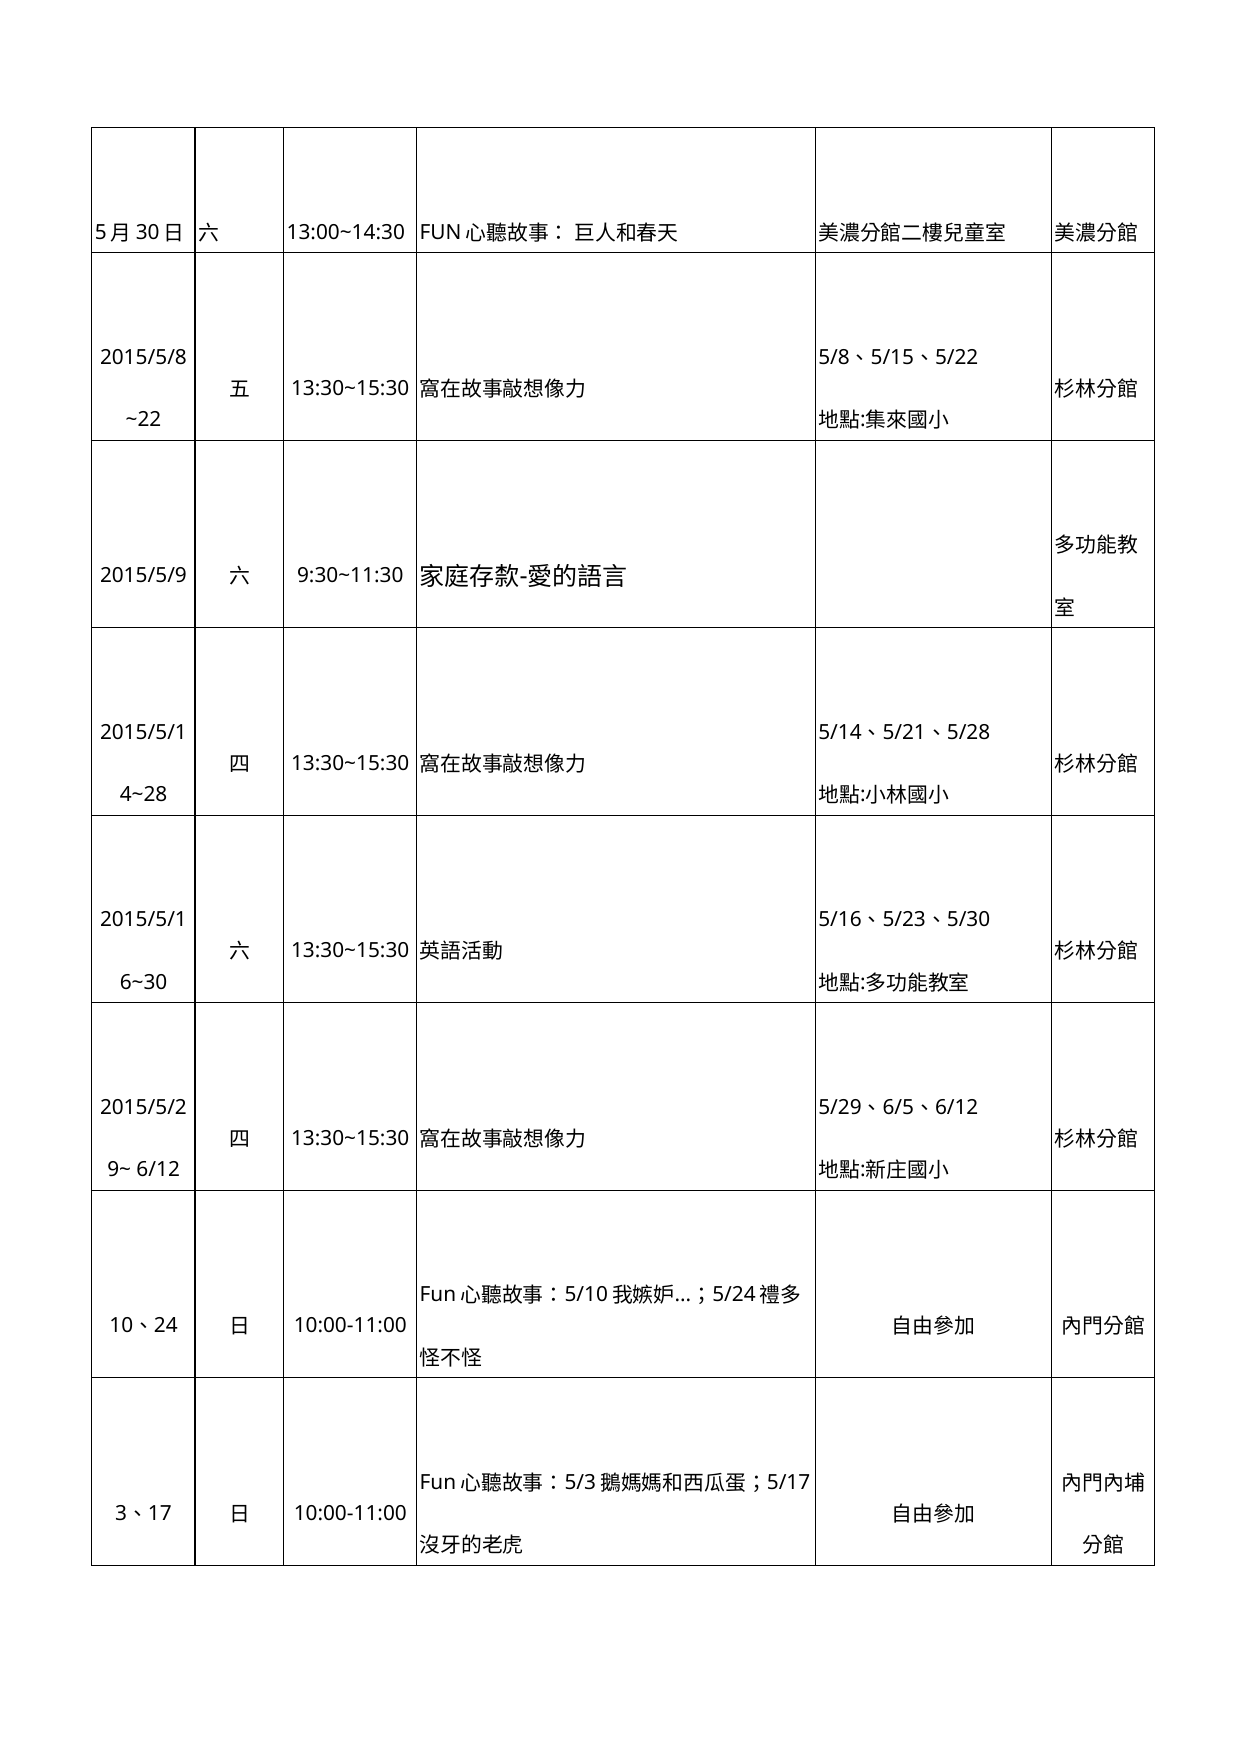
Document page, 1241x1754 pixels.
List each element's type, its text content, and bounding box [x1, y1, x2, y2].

table_cell 5/14、5/21、5/28 地點:小林國小 [816, 628, 1051, 814]
table_cell 杉林分館 [1052, 816, 1154, 1002]
table_cell 六 [196, 128, 283, 252]
table_cell 杉林分館 [1052, 1003, 1154, 1189]
table_cell 六 [196, 816, 283, 1002]
table_cell 5月30日 [92, 128, 194, 252]
table_cell 日 [196, 1378, 283, 1564]
table_cell 10:00-11:00 [284, 1191, 416, 1377]
table_cell 美濃分館 [1052, 128, 1154, 252]
table_cell [816, 441, 1051, 627]
table_cell 9:30~11:30 [284, 441, 416, 627]
table_cell 5/16、5/23、5/30 地點:多功能教室 [816, 816, 1051, 1002]
table_cell 自由參加 [816, 1378, 1051, 1564]
table_cell 10:00-11:00 [284, 1378, 416, 1564]
table_cell 窩在故事敲想像力 [417, 628, 815, 814]
table_cell 2015/5/9 [92, 441, 194, 627]
table_cell 日 [196, 1191, 283, 1377]
table_cell 家庭存歀-愛的語言 [417, 441, 815, 627]
table_cell 內門內埔分館 [1052, 1378, 1154, 1564]
table_cell 四 [196, 1003, 283, 1189]
table_cell 2015/5/29~ 6/12 [92, 1003, 194, 1189]
table_cell 10、24 [92, 1191, 194, 1377]
table_cell 2015/5/8~22 [92, 253, 194, 439]
table_cell 多功能教室 [1052, 441, 1154, 627]
table_cell 2015/5/14~28 [92, 628, 194, 814]
table_cell 五 [196, 253, 283, 439]
table_cell 2015/5/16~30 [92, 816, 194, 1002]
table_cell 5/8、5/15、5/22 地點:集來國小 [816, 253, 1051, 439]
table_cell Fun心聽故事：5/3鵝媽媽和西瓜蛋；5/17沒牙的老虎 [417, 1378, 815, 1564]
table_cell 13:30~15:30 [284, 253, 416, 439]
table_cell 美濃分館二樓兒童室 [816, 128, 1051, 252]
table_cell 3、17 [92, 1378, 194, 1564]
table_cell 英語活動 [417, 816, 815, 1002]
table_cell Fun心聽故事：5/10我嫉妒...；5/24禮多怪不怪 [417, 1191, 815, 1377]
table_cell 四 [196, 628, 283, 814]
table_cell 13:30~15:30 [284, 1003, 416, 1189]
table_cell 杉林分館 [1052, 628, 1154, 814]
table_cell 13:30~15:30 [284, 816, 416, 1002]
table_cell 13:30~15:30 [284, 628, 416, 814]
table_cell 13:00~14:30 [284, 128, 416, 252]
table_cell 5/29、6/5、6/12 地點:新庄國小 [816, 1003, 1051, 1189]
table_cell 自由參加 [816, 1191, 1051, 1377]
table_cell 窩在故事敲想像力 [417, 1003, 815, 1189]
table_cell 六 [196, 441, 283, 627]
table_cell 內門分館 [1052, 1191, 1154, 1377]
table_cell FUN心聽故事： 巨人和春天 [417, 128, 815, 252]
table_cell 杉林分館 [1052, 253, 1154, 439]
table_cell 窩在故事敲想像力 [417, 253, 815, 439]
